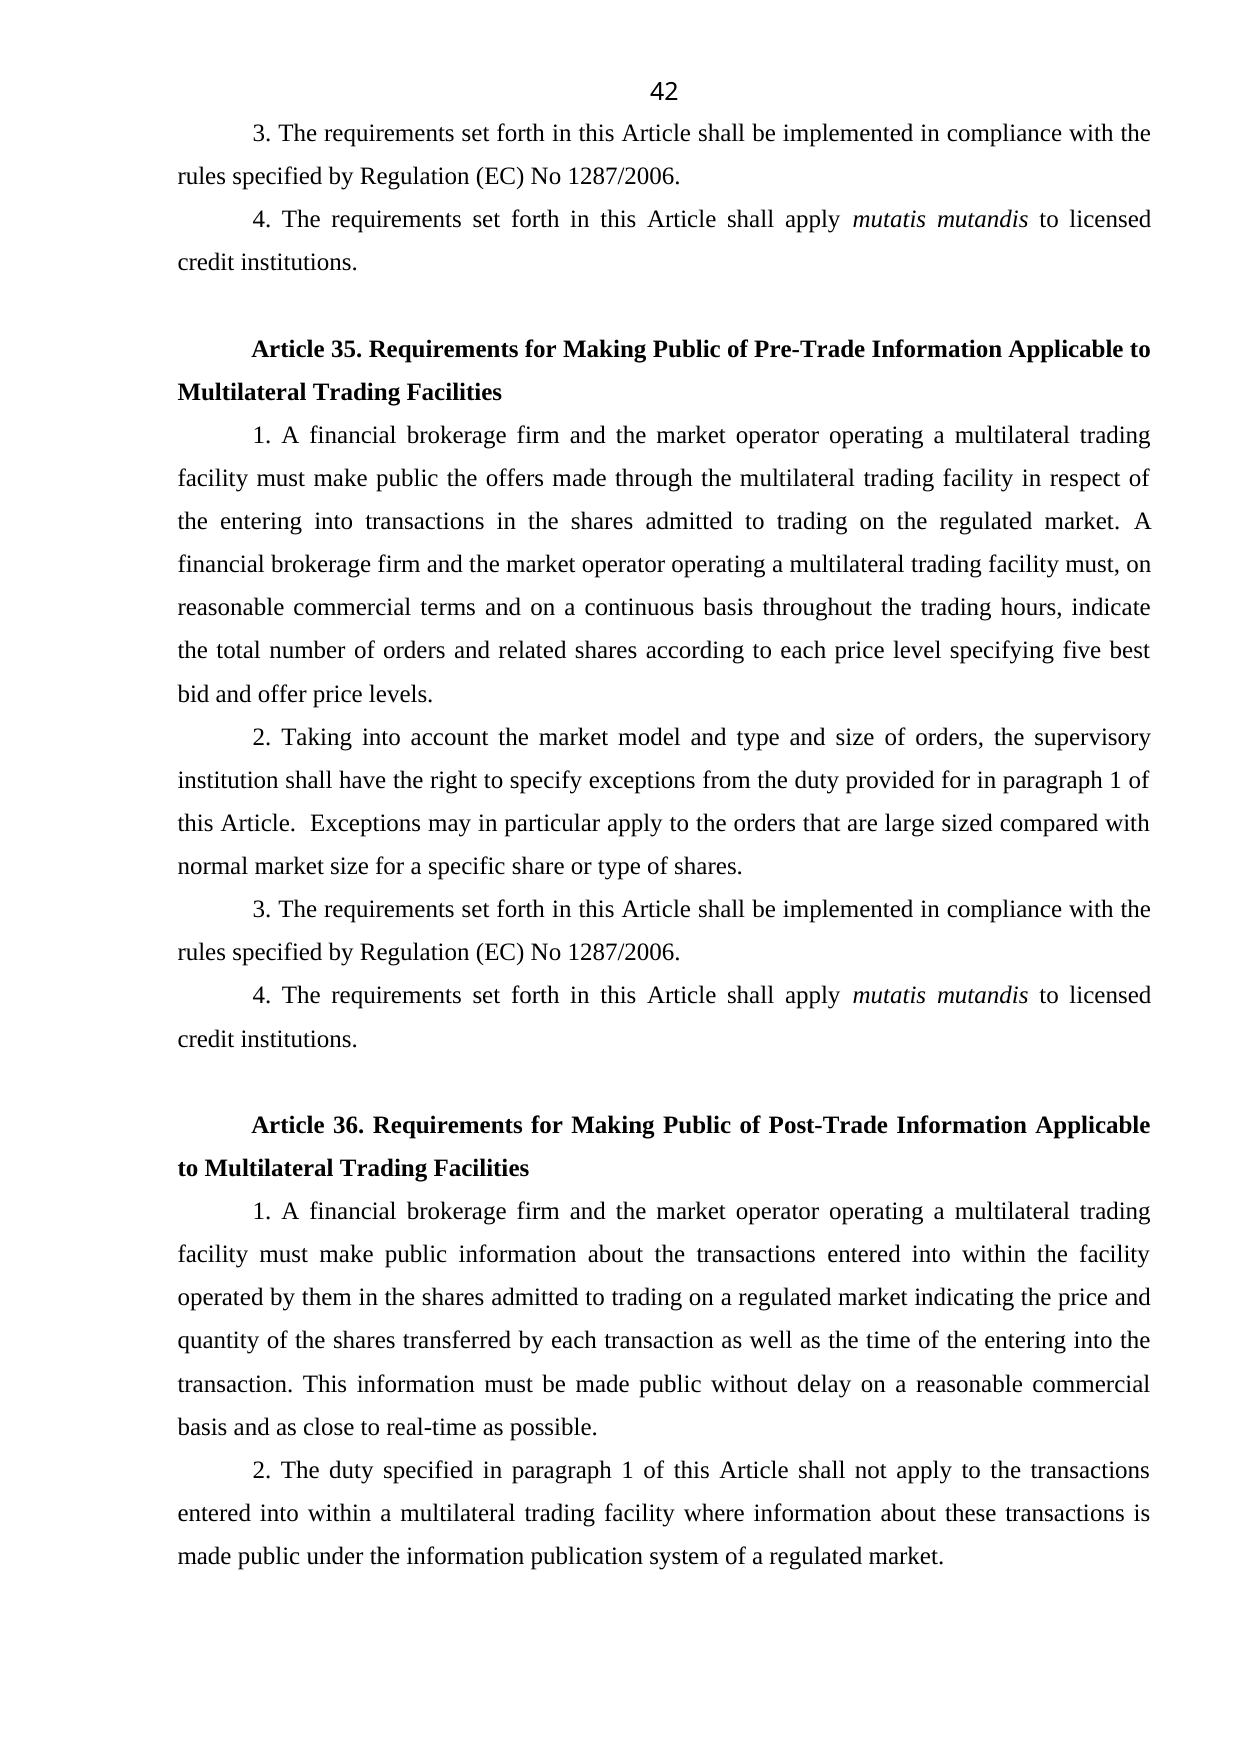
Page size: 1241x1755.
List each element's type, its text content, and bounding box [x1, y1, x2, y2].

text Article 36. Requirements for Making Public of Post-Trade Information Applicable to Multilateral Trading Facilities [177, 1110, 1152, 1182]
text 1. A financial brokerage firm and the market operator operating a multilateral trading facility must make public information about the transactions entered into within the facility operated by them in the shares admitted to trading on a regulated market indicating the price and quantity of the shares transferred by each transaction as well as the time of the entering into the transaction. This information must be made public without delay on a reasonable commercial basis and as close to real-time as possible. [177, 1196, 1152, 1441]
text 2. The duty specified in paragraph 1 of this Article shall not apply to the transactions entered into within a multilateral trading facility where information about these transactions is made public under the information publication system of a regulated market. [177, 1455, 1152, 1570]
text 3. The requirements set forth in this Article shall be implemented in compliance with the rules specified by Regulation (EC) No 1287/2006. [177, 118, 1152, 190]
text 2. Taking into account the market model and type and size of orders, the supervisory institution shall have the right to specify exceptions from the duty provided for in paragraph 1 of this Article. Exceptions may in particular apply to the orders that are large sized compared with normal market size for a specific share or type of shares. [177, 722, 1152, 880]
text 4. The requirements set forth in this Article shall apply mutatis mutandis to licensed credit institutions. [177, 981, 1152, 1052]
text 3. The requirements set forth in this Article shall be implemented in compliance with the rules specified by Regulation (EC) No 1287/2006. [177, 894, 1152, 966]
text 4. The requirements set forth in this Article shall apply mutatis mutandis to licensed credit institutions. [177, 204, 1152, 276]
text 1. A financial brokerage firm and the market operator operating a multilateral trading facility must make public the offers made through the multilateral trading facility in respect of the entering into transactions in the shares admitted to trading on the regulated market. A financial brokerage firm and the market operator operating a multilateral trading facility must, on reasonable commercial terms and on a continuous basis throughout the trading hours, indicate the total number of orders and related shares according to each price level specifying five best bid and offer price levels. [177, 420, 1152, 707]
text Article 35. Requirements for Making Public of Pre-Trade Information Applicable to Multilateral Trading Facilities [177, 334, 1152, 406]
